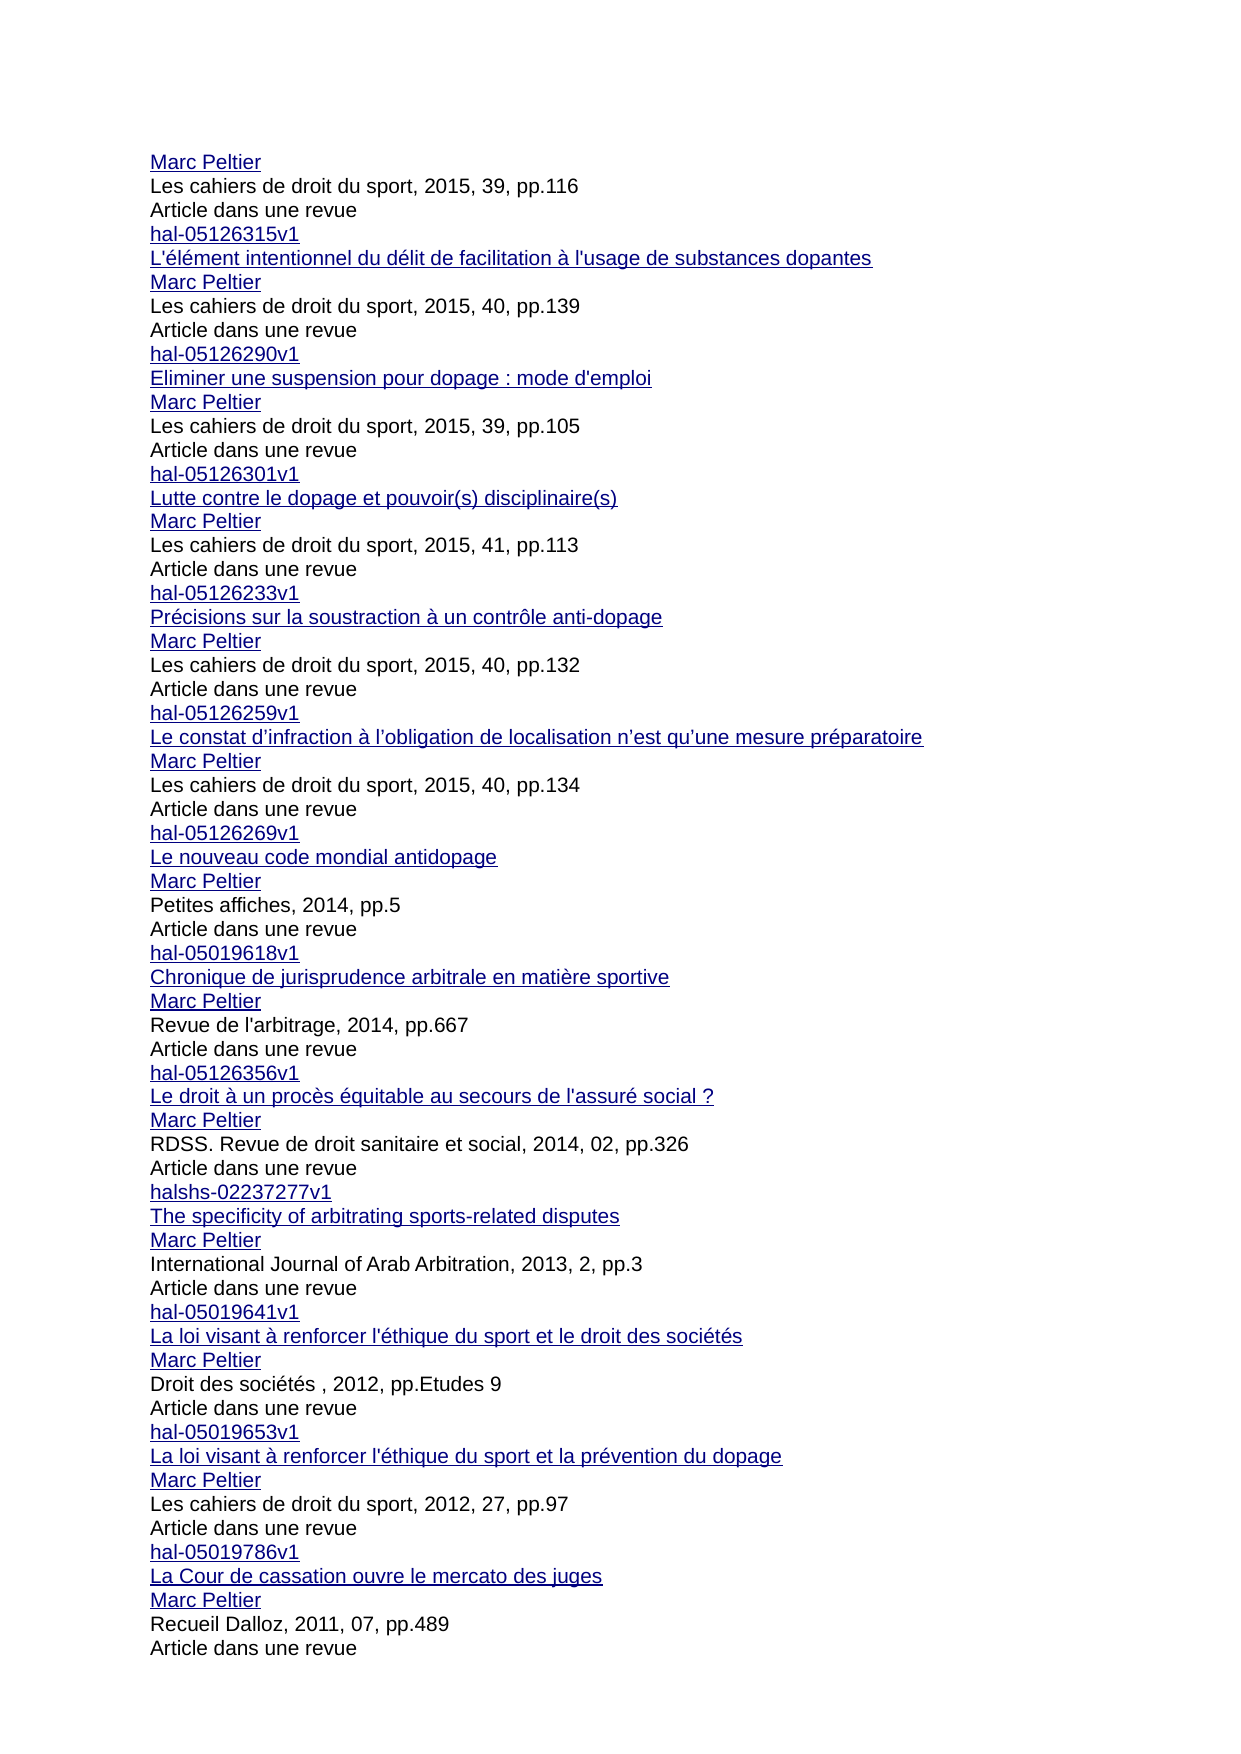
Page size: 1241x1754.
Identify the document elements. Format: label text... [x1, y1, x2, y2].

table_cell The specificity of arbitrating sports-related disputes Marc Peltier International Journal of Arab Arbitration, 2013, 2, pp.3 Article dans une revue hal-05019641v1 [150, 1204, 1090, 1324]
table_cell Le droit à un procès équitable au secours de l'assuré social ? Marc Peltier RDSS. Revue de droit sanitaire et social, 2014, 02, pp.326 Article dans une revue halshs-02237277v1 [150, 1084, 1090, 1204]
table_cell Le constat d’infraction à l’obligation de localisation n’est qu’une mesure préparatoire Marc Peltier Les cahiers de droit du sport, 2015, 40, pp.134 Article dans une revue hal-05126269v1 [150, 725, 1090, 845]
table_cell Précisions sur la soustraction à un contrôle anti-dopage Marc Peltier Les cahiers de droit du sport, 2015, 40, pp.132 Article dans une revue hal-05126259v1 [150, 605, 1090, 725]
table_cell Marc Peltier Les cahiers de droit du sport, 2015, 39, pp.116 Article dans une revue hal-05126315v1 [150, 150, 1090, 246]
table_cell Chronique de jurisprudence arbitrale en matière sportive Marc Peltier Revue de l'arbitrage, 2014, pp.667 Article dans une revue hal-05126356v1 [150, 965, 1090, 1084]
table_cell Lutte contre le dopage et pouvoir(s) disciplinaire(s) Marc Peltier Les cahiers de droit du sport, 2015, 41, pp.113 Article dans une revue hal-05126233v1 [150, 485, 1090, 605]
table_cell La loi visant à renforcer l'éthique du sport et la prévention du dopage Marc Peltier Les cahiers de droit du sport, 2012, 27, pp.97 Article dans une revue hal-05019786v1 [150, 1444, 1090, 1563]
table_cell Le nouveau code mondial antidopage Marc Peltier Petites affiches, 2014, pp.5 Article dans une revue hal-05019618v1 [150, 845, 1090, 964]
table_cell La loi visant à renforcer l'éthique du sport et le droit des sociétés Marc Peltier Droit des sociétés , 2012, pp.Etudes 9 Article dans une revue hal-05019653v1 [150, 1324, 1090, 1444]
table_cell Eliminer une suspension pour dopage : mode d'emploi Marc Peltier Les cahiers de droit du sport, 2015, 39, pp.105 Article dans une revue hal-05126301v1 [150, 366, 1090, 485]
table_cell L'élément intentionnel du délit de facilitation à l'usage de substances dopantes Marc Peltier Les cahiers de droit du sport, 2015, 40, pp.139 Article dans une revue hal-05126290v1 [150, 246, 1090, 366]
table_cell La Cour de cassation ouvre le mercato des juges Marc Peltier Recueil Dalloz, 2011, 07, pp.489 Article dans une revue [150, 1564, 1090, 1659]
